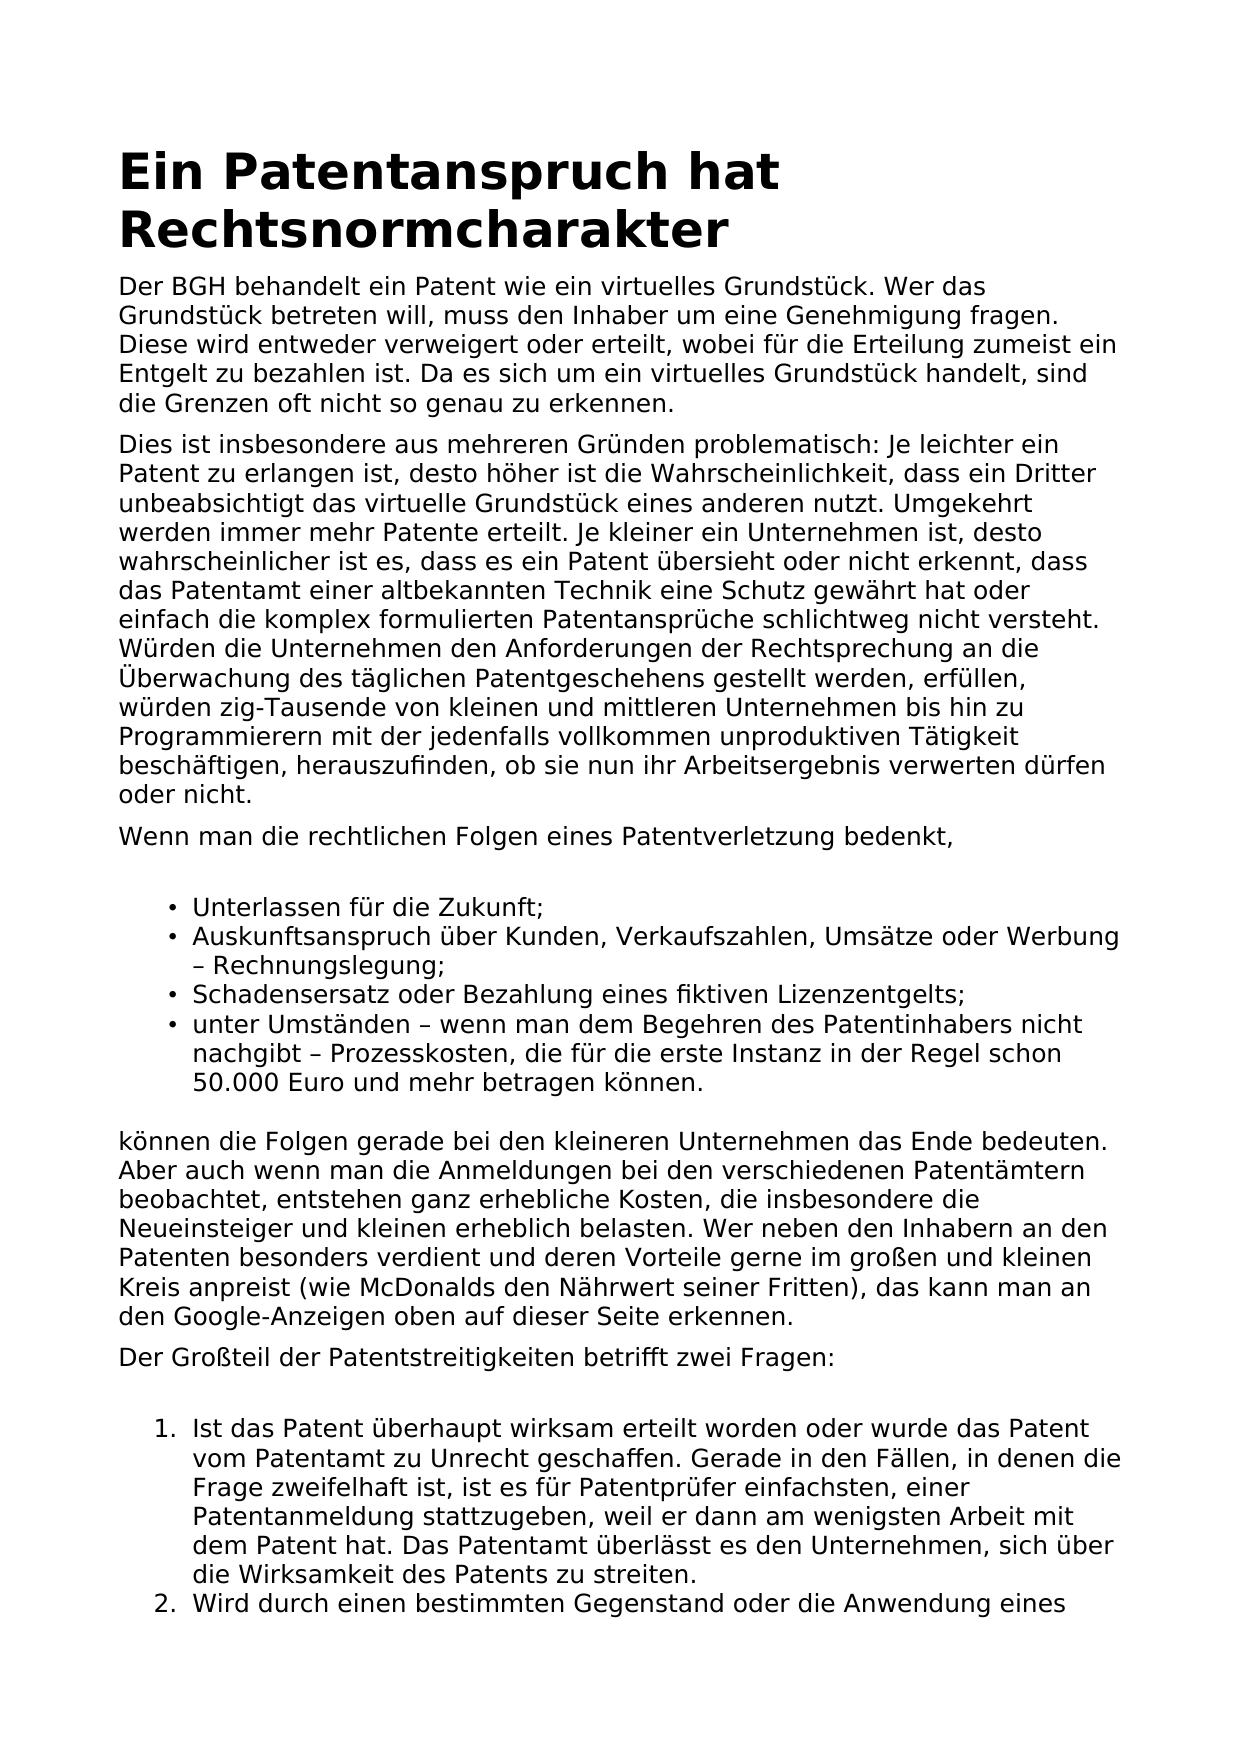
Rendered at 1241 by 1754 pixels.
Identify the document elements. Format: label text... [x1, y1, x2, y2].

list Ist das Patent überhaupt wirksam erteilt worden oder wurde das Patent vom Patentamt zu Unrecht geschaffen. Gerade in den Fällen, in denen die Frage zweifelhaft ist, ist es für Patentprüfer einfachsten, einer Patentanmeldung stattzugeben, weil er dann am wenigsten Arbeit mit dem Patent hat. Das Patentamt überlässt es den Unternehmen, sich über die Wirksamkeit des Patents zu streiten. [177, 1415, 1122, 1590]
list Schadensersatz oder Bezahlung eines fiktiven Lizenzentgelts; [177, 981, 1122, 1010]
text Der BGH behandelt ein Patent wie ein virtuelles Grundstück. Wer das Grundstück betreten will, muss den Inhaber um eine Genehmigung fragen. Diese wird entweder verweigert oder erteilt, wobei für die Erteilung zumeist ein Entgelt zu bezahlen ist. Da es sich um ein virtuelles Grundstück handelt, sind die Grenzen oft nicht so genau zu erkennen. [118, 272, 1122, 418]
list unter Umständen – wenn man dem Begehren des Patentinhabers nicht nachgibt – Prozesskosten, die für die erste Instanz in der Regel schon 50.000 Euro und mehr betragen können. [177, 1010, 1122, 1097]
list Wird durch einen bestimmten Gegenstand oder die Anwendung eines [177, 1590, 1122, 1619]
text Wenn man die rechtlichen Folgen eines Patentverletzung bedenkt, [118, 822, 1122, 851]
text können die Folgen gerade bei den kleineren Unternehmen das Ende bedeuten. Aber auch wenn man die Anmeldungen bei den verschiedenen Patentämtern beobachtet, entstehen ganz erhebliche Kosten, die insbesondere die Neueinsteiger und kleinen erheblich belasten. Wer neben den Inhabern an den Patenten besonders verdient und deren Vorteile gerne im großen und kleinen Kreis anpreist (wie McDonalds den Nährwert seiner Fritten), das kann man an den Google-Anzeigen oben auf dieser Seite erkennen. [118, 1127, 1122, 1331]
subtitle Ein Patentanspruch hat Rechtsnormcharakter [118, 143, 1122, 259]
list Auskunftsanspruch über Kunden, Verkaufszahlen, Umsätze oder Werbung – Rechnungslegung; [177, 922, 1122, 981]
list Unterlassen für die Zukunft; [177, 893, 1122, 922]
text Dies ist insbesondere aus mehreren Gründen problematisch: Je leichter ein Patent zu erlangen ist, desto höher ist die Wahrscheinlichkeit, dass ein Dritter unbeabsichtigt das virtuelle Grundstück eines anderen nutzt. Umgekehrt werden immer mehr Patente erteilt. Je kleiner ein Unternehmen ist, desto wahrscheinlicher ist es, dass es ein Patent übersieht oder nicht erkennt, dass das Patentamt einer altbekannten Technik eine Schutz gewährt hat oder einfach die komplex formulierten Patentansprüche schlichtweg nicht versteht. Würden die Unternehmen den Anforderungen der Rechtsprechung an die Überwachung des täglichen Patentgeschehens gestellt werden, erfüllen, würden zig-Tausende von kleinen und mittleren Unternehmen bis hin zu Programmierern mit der jedenfalls vollkommen unproduktiven Tätigkeit beschäftigen, herauszufinden, ob sie nun ihr Arbeitsergebnis verwerten dürfen oder nicht. [118, 430, 1122, 809]
text Der Großteil der Patentstreitigkeiten betrifft zwei Fragen: [118, 1343, 1122, 1373]
